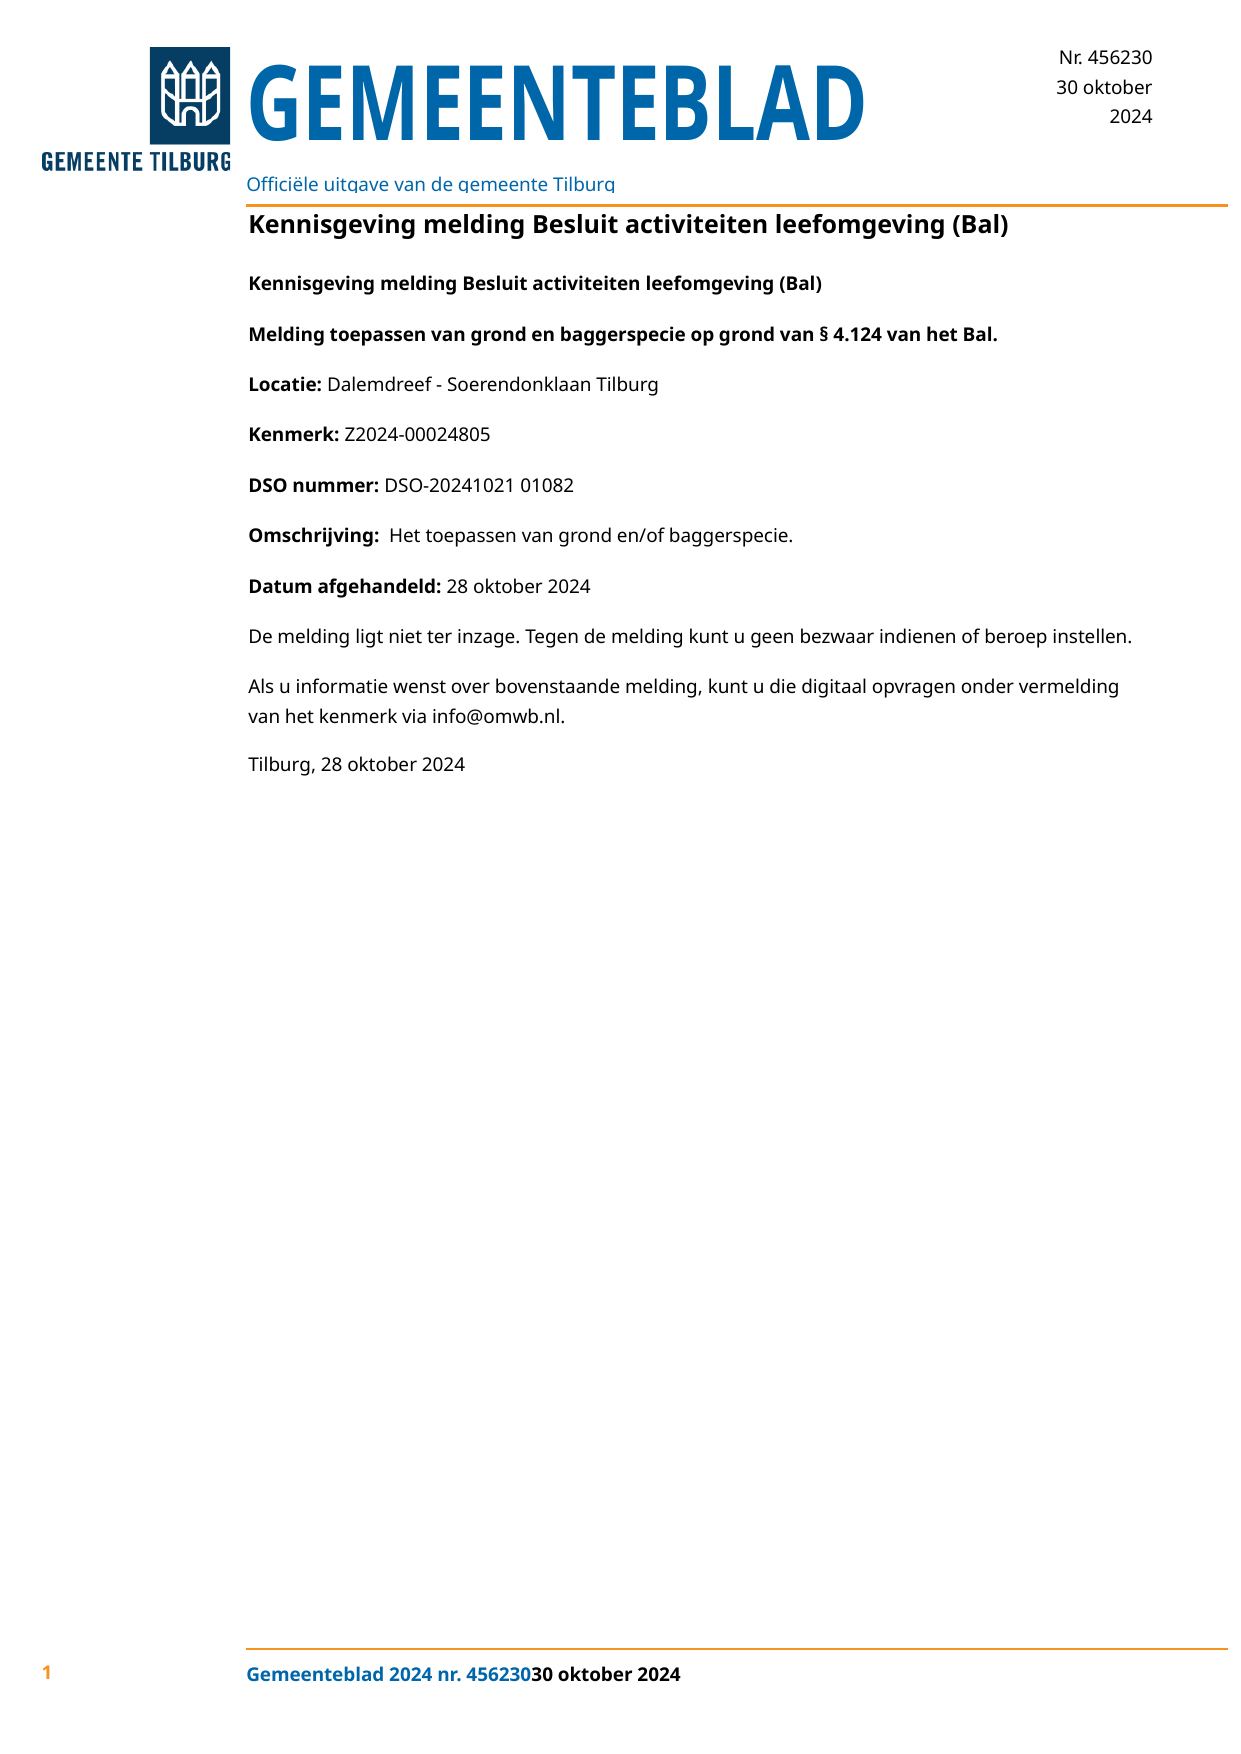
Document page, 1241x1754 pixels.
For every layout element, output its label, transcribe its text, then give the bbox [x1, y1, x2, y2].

text Kenmerk: Z2024-00024805 [248, 422, 1152, 447]
text Als u informatie wenst over bovenstaande melding, kunt u die digitaal opvragen onder vermelding van het kenmerk via info@omwb.nl. [248, 674, 1152, 729]
text Kennisgeving melding Besluit activiteiten leefomgeving (Bal) [248, 207, 1152, 241]
text Kennisgeving melding Besluit activiteiten leefomgeving (Bal) [248, 270, 1152, 296]
text DSO nummer: DSO-20241021 01082 [248, 472, 1152, 498]
text Datum afgehandeld: 28 oktober 2024 [248, 573, 1152, 598]
text Omschrijving: Het toepassen van grond en/of baggerspecie. [248, 522, 1152, 548]
text Tilburg, 28 oktober 2024 [248, 751, 1152, 777]
text De melding ligt niet ter inzage. Tegen de melding kunt u geen bezwaar indienen of beroep instellen. [248, 623, 1152, 649]
text Locatie: Dalemdreef - Soerendonklaan Tilburg [248, 371, 1152, 397]
text Melding toepassen van grond en baggerspecie op grond van § 4.124 van het Bal. [248, 321, 1152, 346]
picture [41, 47, 231, 172]
